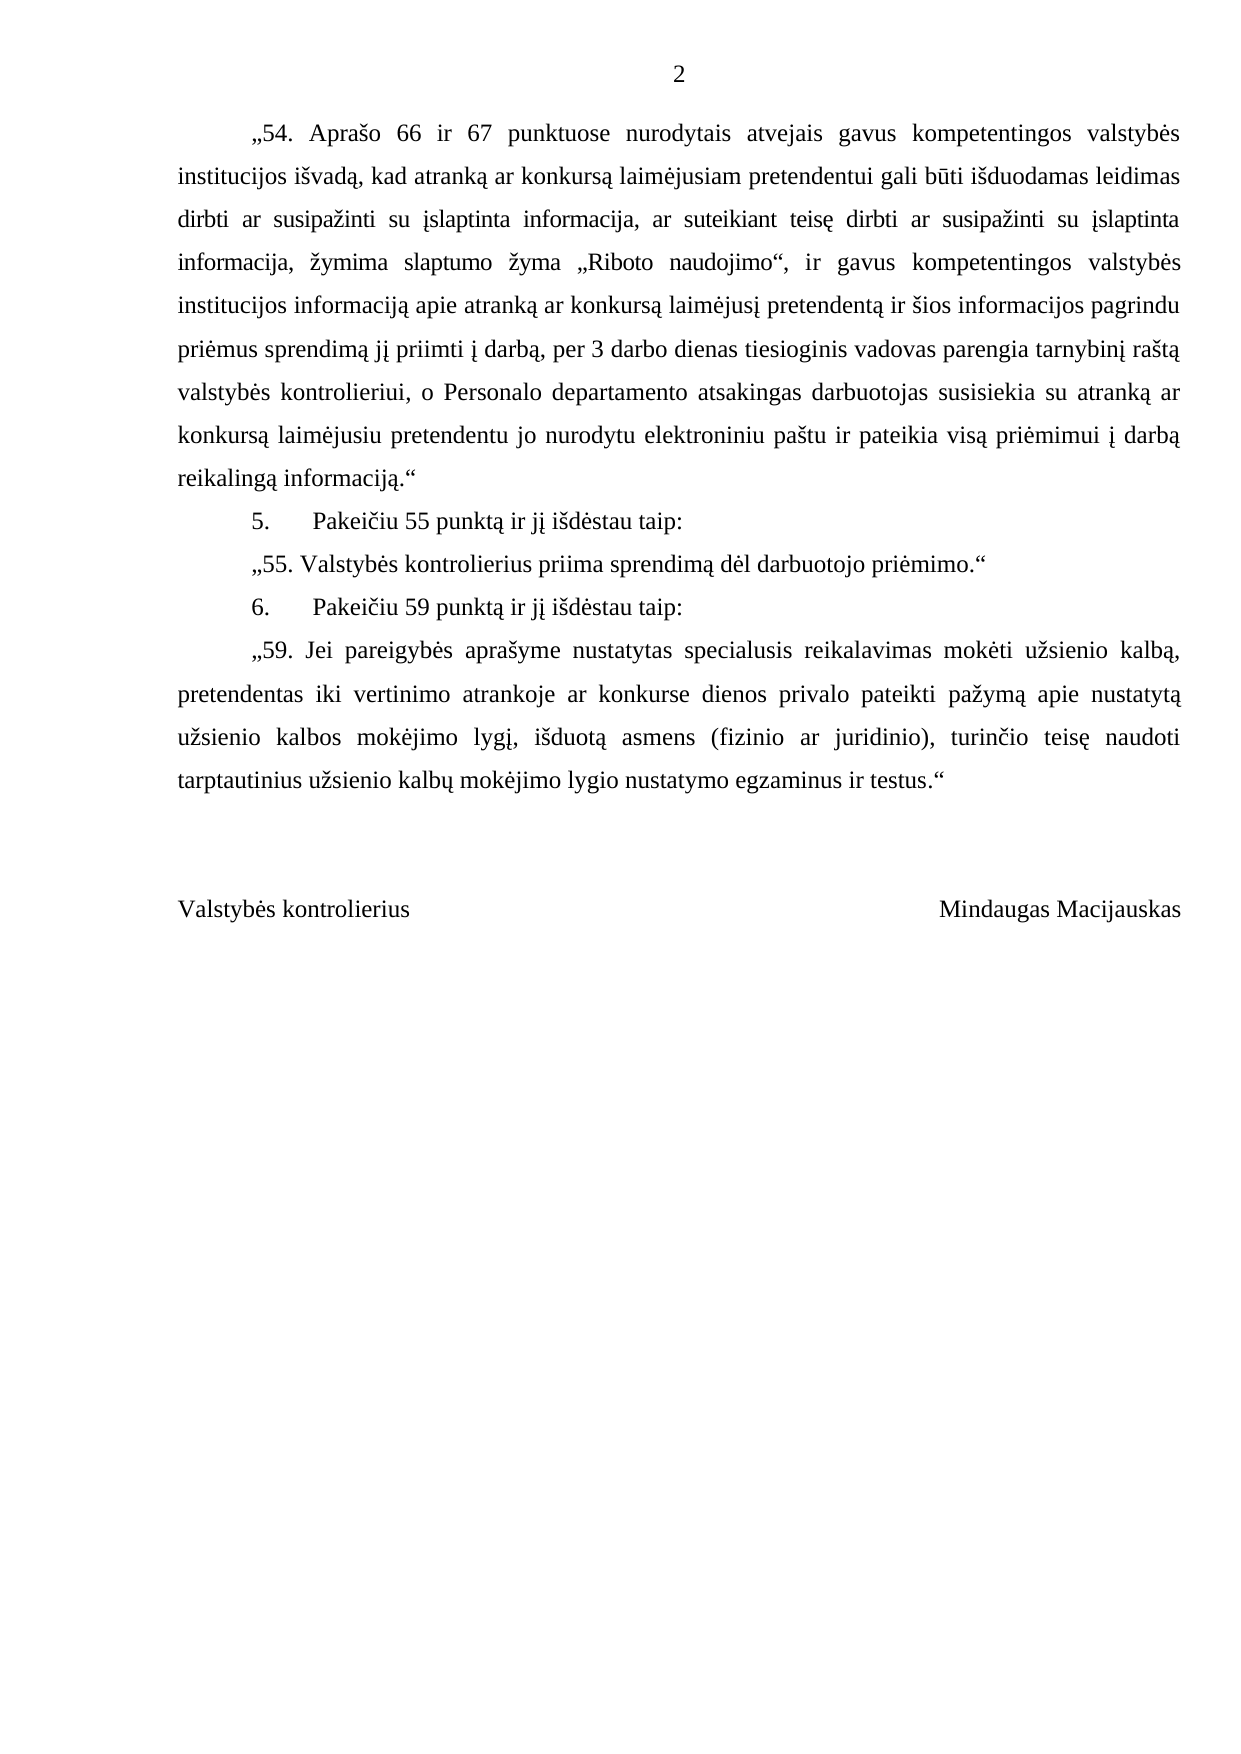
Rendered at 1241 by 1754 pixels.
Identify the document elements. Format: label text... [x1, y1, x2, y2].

text 6. Pakeičiu 59 punktą ir jį išdėstau taip: [177, 592, 1181, 621]
text „54. Aprašo 66 ir 67 punktuose nurodytais atvejais gavus kompetentingos valstybės institucijos išvadą, kad atranką ar konkursą laimėjusiam pretendentui gali būti išduodamas leidimas dirbti ar susipažinti su įslaptinta informacija, ar suteikiant teisę dirbti ar susipažinti su įslaptinta informacija, žymima slaptumo žyma „Riboto naudojimo“, ir gavus kompetentingos valstybės institucijos informaciją apie atranką ar konkursą laimėjusį pretendentą ir šios informacijos pagrindu priėmus sprendimą jį priimti į darbą, per 3 darbo dienas tiesioginis vadovas parengia tarnybinį raštą valstybės kontrolieriui, o Personalo departamento atsakingas darbuotojas susisiekia su atranką ar konkursą laimėjusiu pretendentu jo nurodytu elektroniniu paštu ir pateikia visą priėmimui į darbą reikalingą informaciją.“ [177, 118, 1181, 492]
text Valstybės kontrolierius Mindaugas Macijauskas [177, 894, 1181, 923]
text „59. Jei pareigybės aprašyme nustatytas specialusis reikalavimas mokėti užsienio kalbą, pretendentas iki vertinimo atrankoje ar konkurse dienos privalo pateikti pažymą apie nustatytą užsienio kalbos mokėjimo lygį, išduotą asmens (fizinio ar juridinio), turinčio teisę naudoti tarptautinius užsienio kalbų mokėjimo lygio nustatymo egzaminus ir testus.“ [177, 636, 1181, 794]
text 5. Pakeičiu 55 punktą ir jį išdėstau taip: [177, 506, 1181, 535]
text „55. Valstybės kontrolierius priima sprendimą dėl darbuotojo priėmimo.“ [177, 549, 1181, 578]
